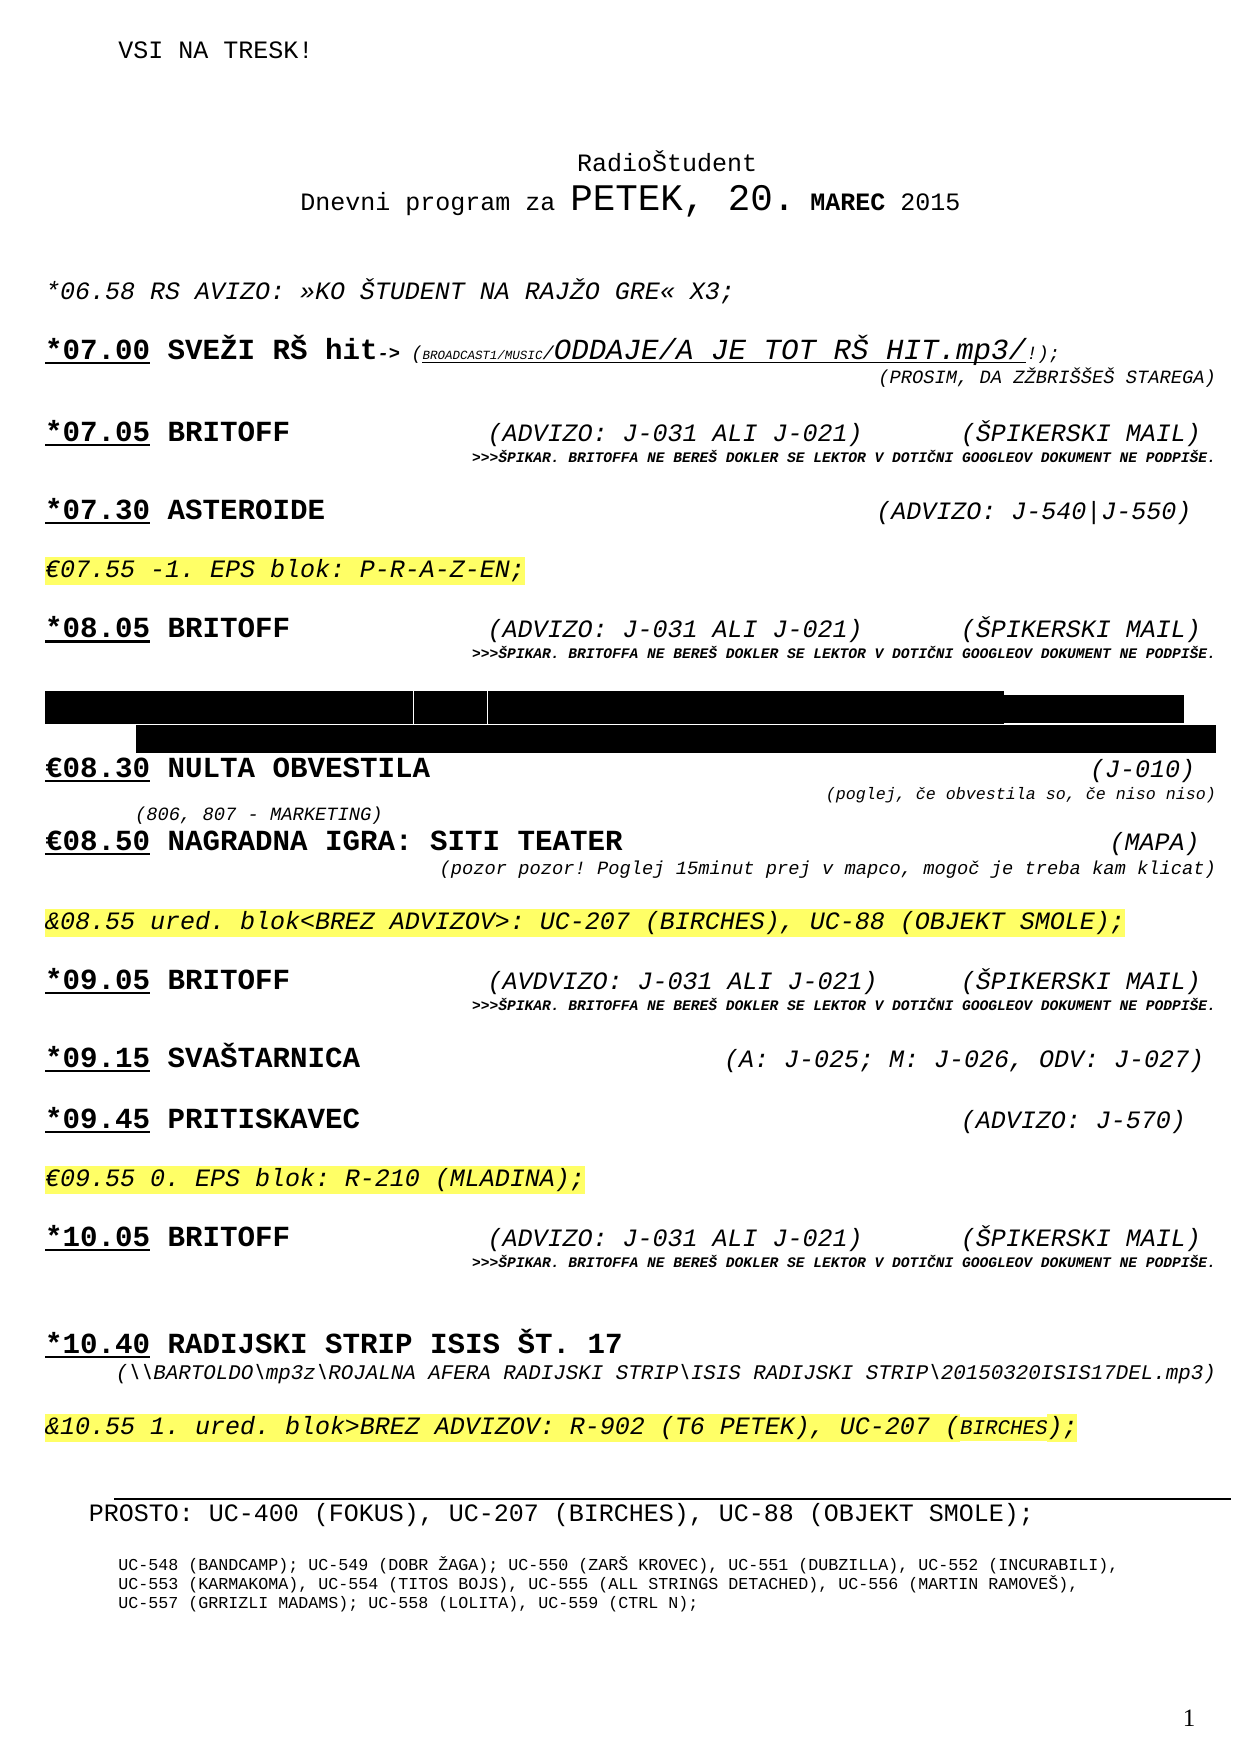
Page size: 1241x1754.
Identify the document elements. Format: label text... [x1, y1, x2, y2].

text *09.15 SVAŠTARNICA (A: J-025; M: J-026, ODV: J-027) [45, 1043, 1215, 1076]
text *08.05 BRITOFF (ADVIZO: J-031 ALI J-021) (ŠPIKERSKI MAIL) [45, 613, 1215, 647]
text (PROSIM, DA ZŽBRIŠŠEŠ STAREGA) [45, 368, 1215, 389]
text Dnevni program za PETEK, 20. MAREC 2015 [45, 179, 1215, 222]
text UC-548 (BANDCAMP); UC-549 (DOBR ŽAGA); UC-550 (ZARŠ KROVEC), UC-551 (DUBZILLA), UC-552 (INCURABILI), [118, 1557, 1226, 1576]
text *07.30 ASTEROIDE (ADVIZO: J-540|J-550) [45, 496, 1215, 528]
text >>>ŠPIKAR. BRITOFFA NE BEREŠ DOKLER SE LEKTOR V DOTIČNI GOOGLEOV DOKUMENT NE PODPIŠE. [45, 998, 1215, 1015]
text €08.50 NAGRADNA IGRA: SITI TEATER (MAPA) [45, 826, 1215, 859]
text &08.55 ured. blok<BREZ ADVIZOV>: UC-207 (BIRCHES), UC-88 (OBJEKT SMOLE); [45, 908, 1215, 937]
text &10.55 1. ured. blok>BREZ ADVIZOV: R-902 (T6 PETEK), UC-207 (BIRCHES); [45, 1414, 1215, 1442]
text VSI NA TRESK! [118, 37, 1215, 66]
text UC-557 (GRRIZLI MADAMS); UC-558 (LOLITA), UC-559 (CTRL N); [118, 1594, 1226, 1613]
text *10.05 BRITOFF (ADVIZO: J-031 ALI J-021) (ŠPIKERSKI MAIL) [45, 1222, 1215, 1256]
text (\\BARTOLDO\mp3z\ROJALNA AFERA RADIJSKI STRIP\ISIS RADIJSKI STRIP\20150320ISIS17DEL.mp3) [45, 1362, 1215, 1385]
text €09.55 0. EPS blok: R-210 (MLADINA); [45, 1166, 1215, 1194]
text >>>ŠPIKAR. BRITOFFA NE BEREŠ DOKLER SE LEKTOR V DOTIČNI GOOGLEOV DOKUMENT NE PODPIŠE. [45, 647, 1215, 663]
text (\\BARTOLDO\tmp\AKTUALNO UREDNISTVO\MEDREDAKCIJA\90 STOPINJ\... + mapa!) [45, 724, 1215, 753]
text PROSTO: UC-400 (FOKUS), UC-207 (BIRCHES), UC-88 (OBJEKT SMOLE); [89, 1500, 1229, 1528]
text RadioŠtudent [118, 151, 1215, 179]
text *08.15 90 STOPINJ (ADV: J-555) [45, 691, 1215, 724]
text (poglej, če obvestila so, če niso niso) [45, 786, 1215, 805]
text *07.05 BRITOFF (ADVIZO: J-031 ALI J-021) (ŠPIKERSKI MAIL) [45, 418, 1215, 451]
text (pozor pozor! Poglej 15minut prej v mapco, mogoč je treba kam klicat) [45, 859, 1215, 880]
text *07.00 SVEŽI RŠ hit-> (BROADCAST1/MUSIC/ODDAJE/A JE TOT RŠ HIT.mp3/!); [45, 335, 1215, 368]
text (806, 807 - MARKETING) [45, 805, 1215, 826]
text UC-553 (KARMAKOMA), UC-554 (TITOS BOJS), UC-555 (ALL STRINGS DETACHED), UC-556 (MARTIN RAMOVEŠ), [118, 1576, 1226, 1594]
text €08.30 NULTA OBVESTILA (J-010) [45, 753, 1215, 786]
text €07.55 -1. EPS blok: P-R-A-Z-EN; [45, 557, 1215, 585]
text *09.05 BRITOFF (AVDVIZO: J-031 ALI J-021) (ŠPIKERSKI MAIL) [45, 965, 1215, 998]
text *09.45 PRITISKAVEC (ADVIZO: J-570) [45, 1104, 1215, 1137]
text >>>ŠPIKAR. BRITOFFA NE BEREŠ DOKLER SE LEKTOR V DOTIČNI GOOGLEOV DOKUMENT NE PODPIŠE. [45, 451, 1215, 467]
text *06.58 RS AVIZO: »KO ŠTUDENT NA RAJŽO GRE« X3; [45, 278, 1215, 307]
text *10.40 RADIJSKI STRIP ISIS ŠT. 17 [45, 1329, 1215, 1362]
text >>>ŠPIKAR. BRITOFFA NE BEREŠ DOKLER SE LEKTOR V DOTIČNI GOOGLEOV DOKUMENT NE PODPIŠE. [45, 1256, 1215, 1272]
